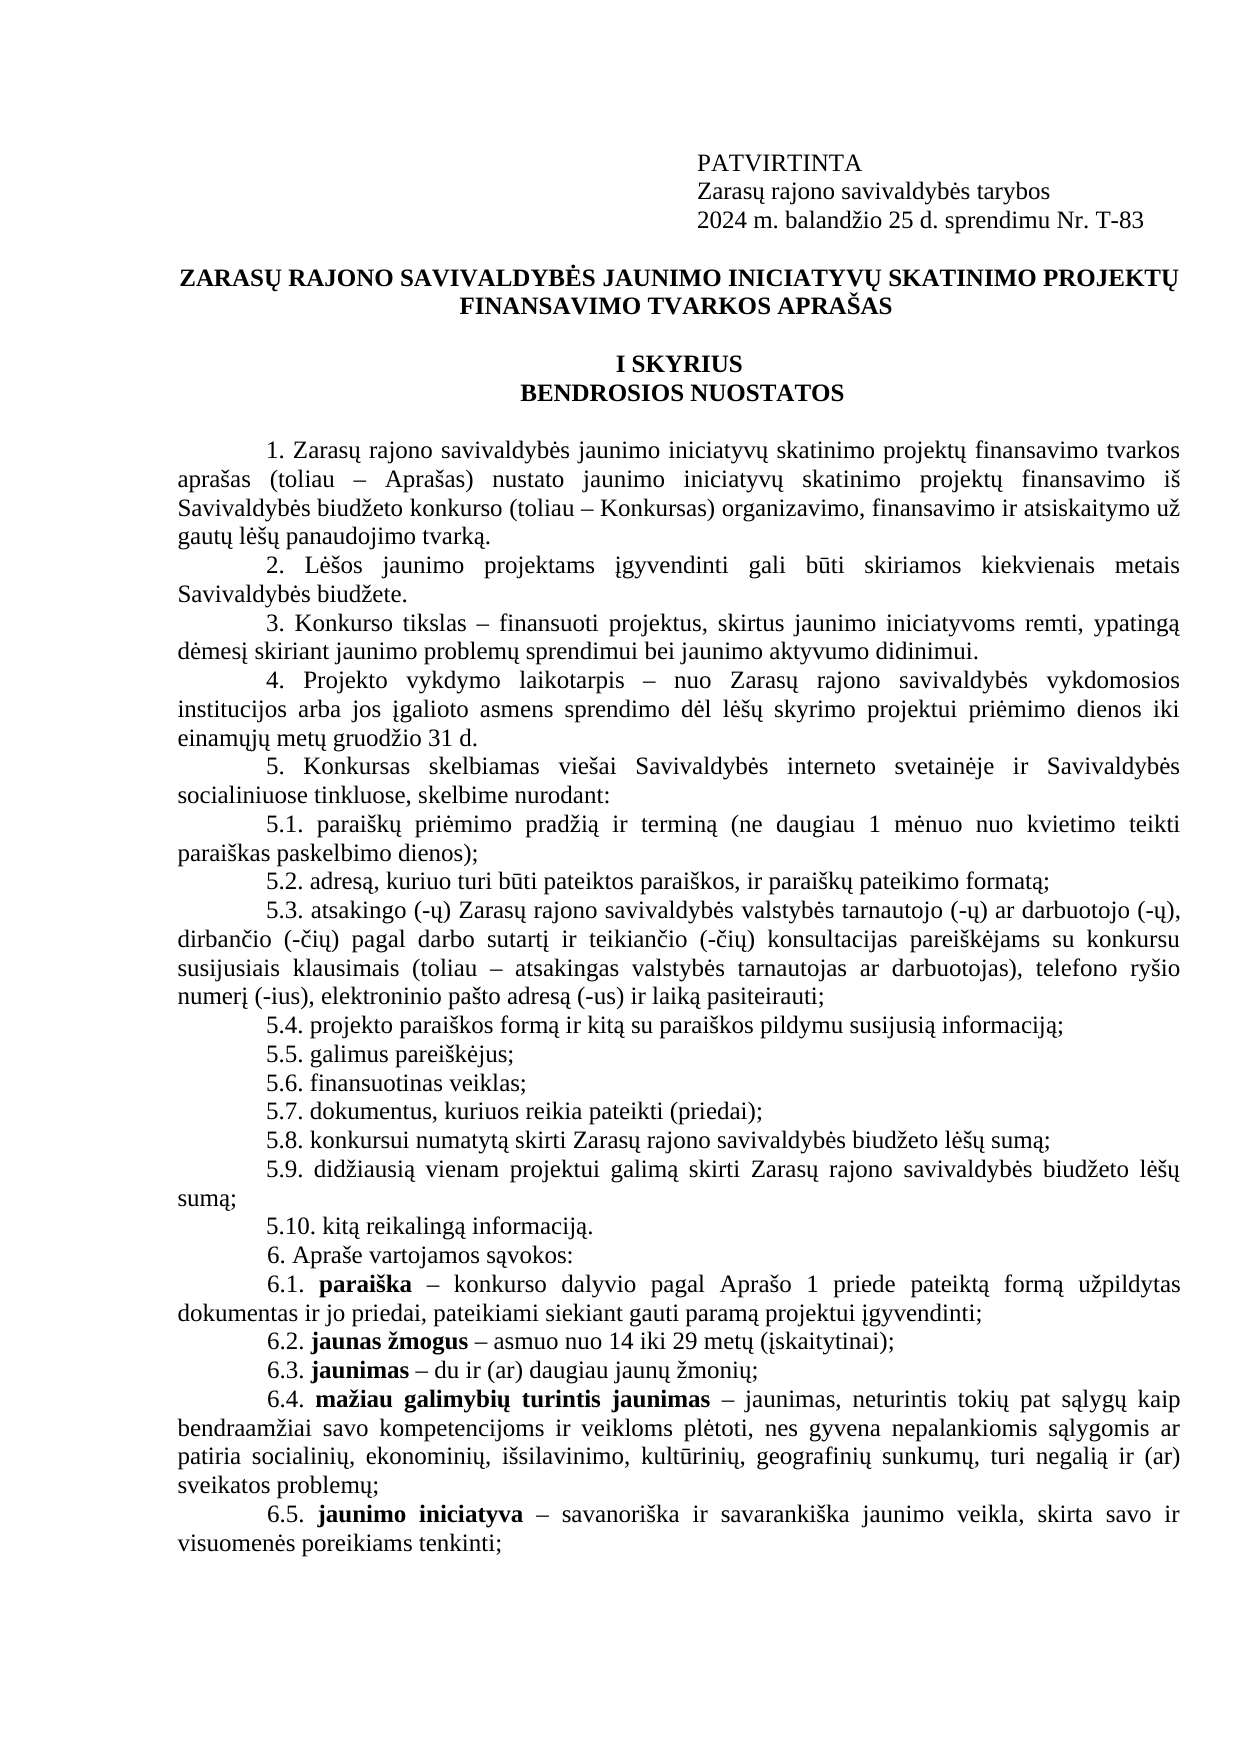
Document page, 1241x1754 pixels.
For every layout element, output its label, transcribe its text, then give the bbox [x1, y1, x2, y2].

text BENDROSIOS NUOSTATOS [177, 378, 1181, 406]
text 4. Projekto vykdymo laikotarpis – nuo Zarasų rajono savivaldybės vykdomosios institucijos arba jos įgalioto asmens sprendimo dėl lėšų skyrimo projektui priėmimo dienos iki einamųjų metų gruodžio 31 d. [177, 665, 1181, 751]
text 6.2. jaunas žmogus – asmuo nuo 14 iki 29 metų (įskaitytinai); [177, 1326, 1181, 1355]
text 5.2. adresą, kuriuo turi būti pateiktos paraiškos, ir paraiškų pateikimo formatą; [177, 866, 1181, 895]
text 5. Konkursas skelbiamas viešai Savivaldybės interneto svetainėje ir Savivaldybės socialiniuose tinkluose, skelbime nurodant: [177, 751, 1181, 809]
text 2. Lėšos jaunimo projektams įgyvendinti gali būti skiriamos kiekvienais metais Savivaldybės biudžete. [177, 550, 1181, 608]
text ZARASŲ RAJONO SAVIVALDYBĖS JAUNIMO INICIATYVŲ SKATINIMO PROJEKTŲ FINANSAVIMO TVARKOS APRAŠAS [177, 263, 1181, 320]
text 3. Konkurso tikslas – finansuoti projektus, skirtus jaunimo iniciatyvoms remti, ypatingą dėmesį skiriant jaunimo problemų sprendimui bei jaunimo aktyvumo didinimui. [177, 608, 1181, 665]
text 6.5. jaunimo iniciatyva – savanoriška ir savarankiška jaunimo veikla, skirta savo ir visuomenės poreikiams tenkinti; [177, 1499, 1181, 1556]
text 5.9. didžiausią vienam projektui galimą skirti Zarasų rajono savivaldybės biudžeto lėšų sumą; [177, 1154, 1181, 1211]
text I SKYRIUS [177, 349, 1181, 378]
text 5.7. dokumentus, kuriuos reikia pateikti (priedai); [177, 1096, 1181, 1125]
text 5.1. paraiškų priėmimo pradžią ir terminą (ne daugiau 1 mėnuo nuo kvietimo teikti paraiškas paskelbimo dienos); [177, 809, 1181, 866]
text 5.3. atsakingo (-ų) Zarasų rajono savivaldybės valstybės tarnautojo (-ų) ar darbuotojo (-ų), dirbančio (-čių) pagal darbo sutartį ir teikiančio (-čių) konsultacijas pareiškėjams su konkursu susijusiais klausimais (toliau – atsakingas valstybės tarnautojas ar darbuotojas), telefono ryšio numerį (-ius), elektroninio pašto adresą (-us) ir laiką pasiteirauti; [177, 895, 1181, 1010]
text 2024 m. balandžio 25 d. sprendimu Nr. T-83 [697, 205, 1181, 234]
text 6.3. jaunimas – du ir (ar) daugiau jaunų žmonių; [177, 1355, 1181, 1384]
text 5.5. galimus pareiškėjus; [177, 1039, 1181, 1068]
text PATVIRTINTA [697, 148, 1181, 176]
text 5.4. projekto paraiškos formą ir kitą su paraiškos pildymu susijusią informaciją; [177, 1010, 1181, 1039]
text 5.6. finansuotinas veiklas; [177, 1068, 1181, 1096]
text Zarasų rajono savivaldybės tarybos [697, 176, 1181, 205]
text 5.10. kitą reikalingą informaciją. [177, 1211, 1181, 1240]
text 6.4. mažiau galimybių turintis jaunimas – jaunimas, neturintis tokių pat sąlygų kaip bendraamžiai savo kompetencijoms ir veikloms plėtoti, nes gyvena nepalankiomis sąlygomis ar patiria socialinių, ekonominių, išsilavinimo, kultūrinių, geografinių sunkumų, turi negalią ir (ar) sveikatos problemų; [177, 1384, 1181, 1499]
text 6. Apraše vartojamos sąvokos: [177, 1240, 1181, 1269]
text 1. Zarasų rajono savivaldybės jaunimo iniciatyvų skatinimo projektų finansavimo tvarkos aprašas (toliau – Aprašas) nustato jaunimo iniciatyvų skatinimo projektų finansavimo iš Savivaldybės biudžeto konkurso (toliau – Konkursas) organizavimo, finansavimo ir atsiskaitymo už gautų lėšų panaudojimo tvarką. [177, 435, 1181, 550]
text 6.1. paraiška – konkurso dalyvio pagal Aprašo 1 priede pateiktą formą užpildytas dokumentas ir jo priedai, pateikiami siekiant gauti paramą projektui įgyvendinti; [177, 1269, 1181, 1326]
text 5.8. konkursui numatytą skirti Zarasų rajono savivaldybės biudžeto lėšų sumą; [177, 1125, 1181, 1154]
